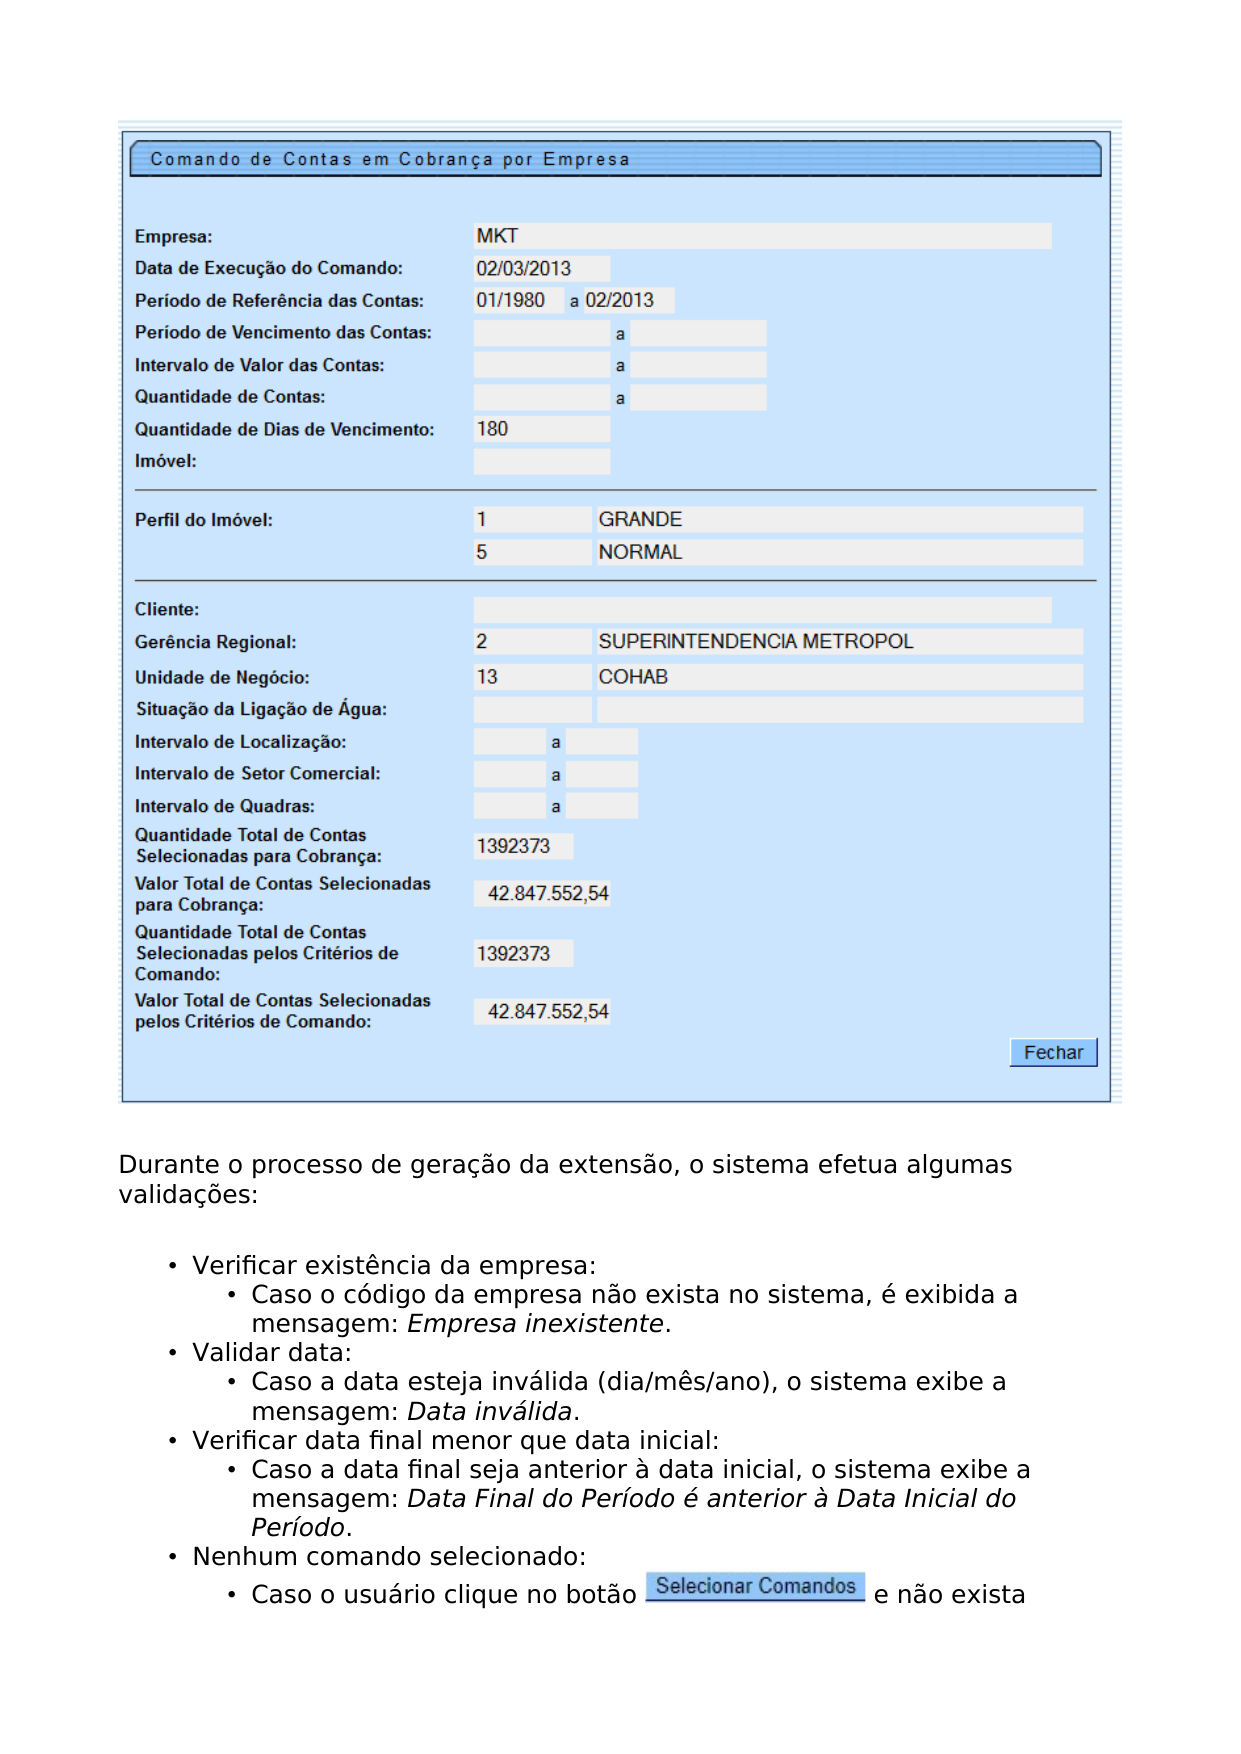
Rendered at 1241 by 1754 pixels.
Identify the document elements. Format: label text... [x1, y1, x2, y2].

list Nenhum comando selecionado: [177, 1543, 1122, 1572]
list Validar data: [177, 1338, 1122, 1368]
list Caso o usuário clique no botão e não exista [236, 1572, 1122, 1609]
text Durante o processo de geração da extensão, o sistema efetua algumas validações: [118, 1151, 1122, 1209]
list Verificar data final menor que data inicial: [177, 1426, 1122, 1455]
list Caso a data esteja inválida (dia/mês/ano), o sistema exibe a mensagem: Data inválida. [236, 1368, 1122, 1426]
picture [645, 1571, 866, 1603]
list Caso a data final seja anterior à data inicial, o sistema exibe a mensagem: Data Final do Período é anterior à Data Inicial do Período. [236, 1455, 1122, 1543]
list Caso o código da empresa não exista no sistema, é exibida a mensagem: Empresa inexistente. [236, 1280, 1122, 1338]
picture [118, 118, 1123, 1109]
list Verificar existência da empresa: [177, 1251, 1122, 1280]
